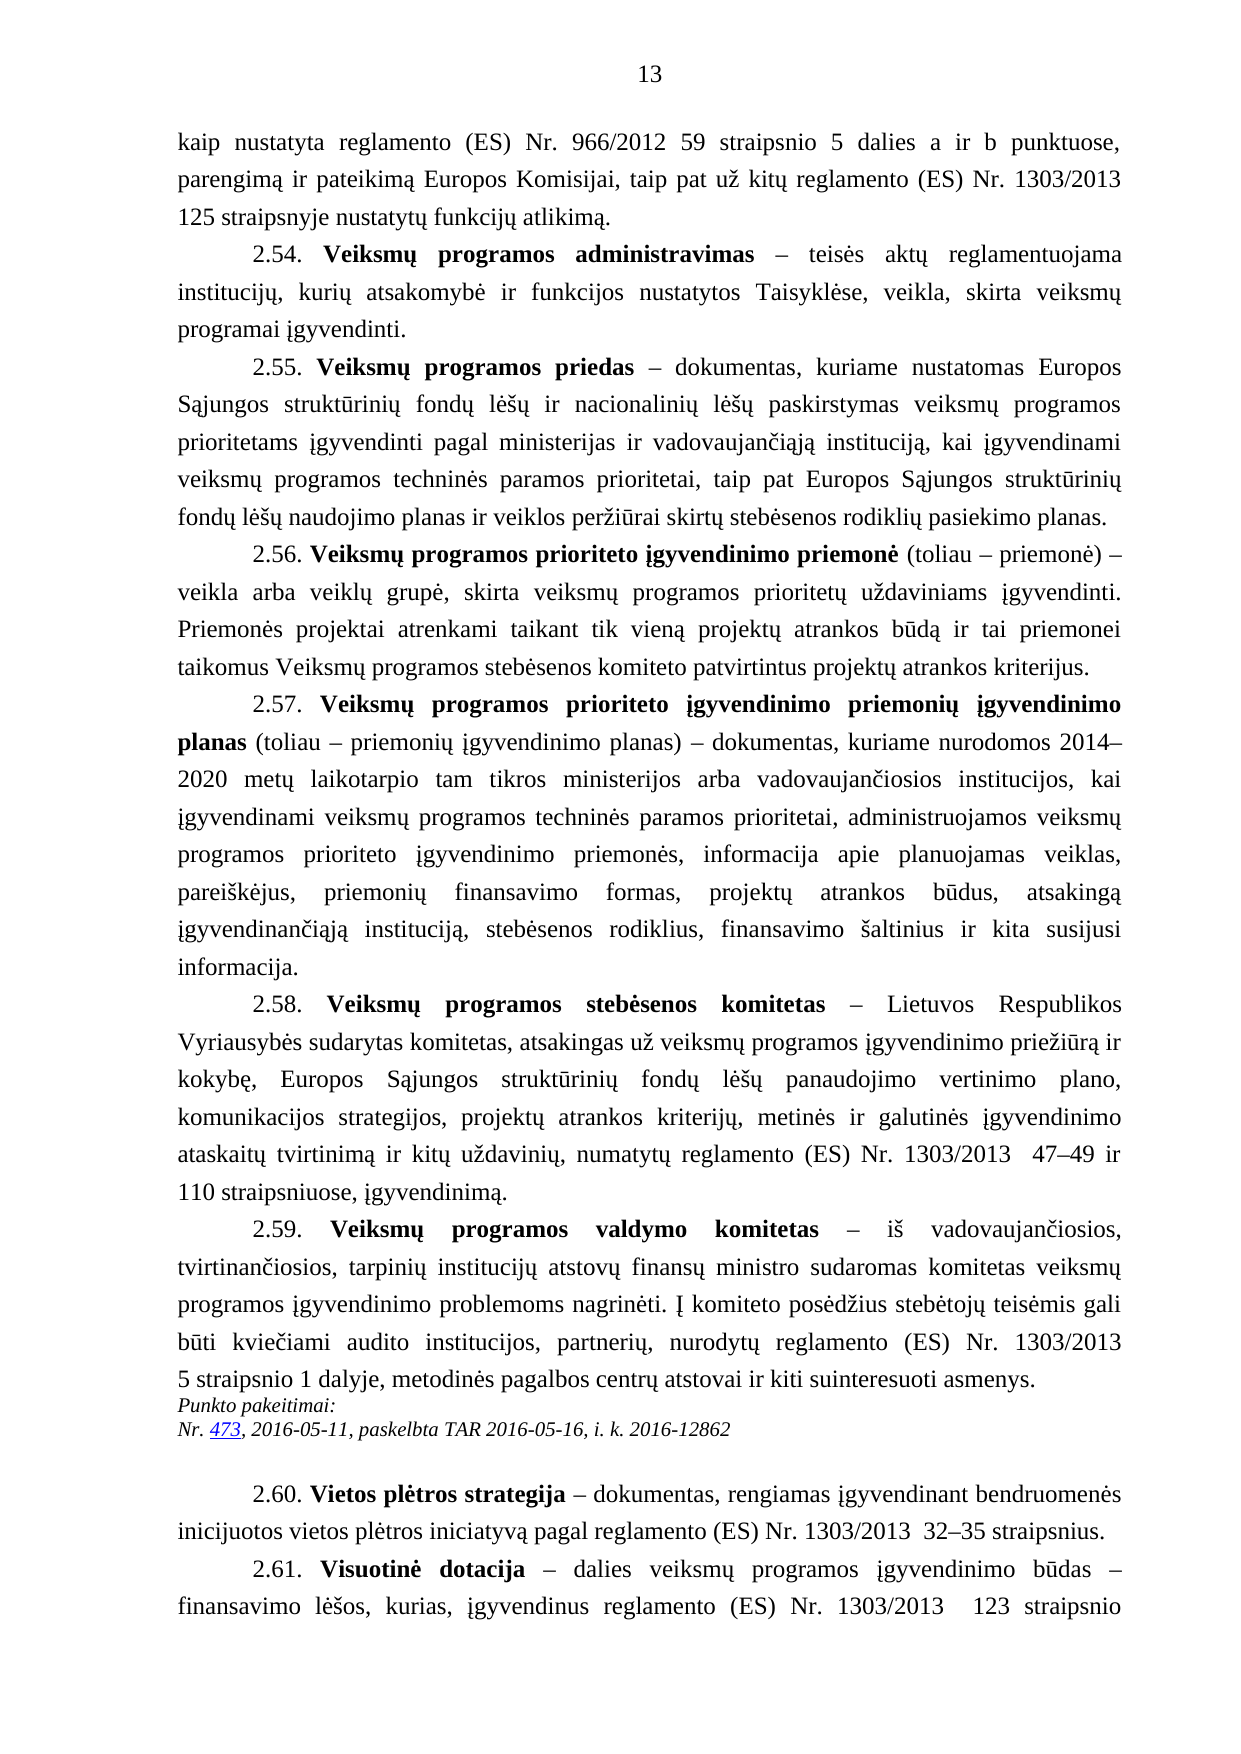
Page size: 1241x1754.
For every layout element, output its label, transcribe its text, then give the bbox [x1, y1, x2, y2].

text 2.56. Veiksmų programos prioriteto įgyvendinimo priemonė (toliau – priemonė) – veikla arba veiklų grupė, skirta veiksmų programos prioritetų uždaviniams įgyvendinti. Priemonės projektai atrenkami taikant tik vieną projektų atrankos būdą ir tai priemonei taikomus Veiksmų programos stebėsenos komiteto patvirtintus projektų atrankos kriterijus. [177, 531, 1122, 681]
text kaip nustatyta reglamento (ES) Nr. 966/2012 59 straipsnio 5 dalies a ir b punktuose, parengimą ir pateikimą Europos Komisijai, taip pat už kitų reglamento (ES) Nr. 1303/2013 125 straipsnyje nustatytų funkcijų atlikimą. [177, 118, 1122, 231]
text 2.61. Visuotinė dotacija – dalies veiksmų programos įgyvendinimo būdas – finansavimo lėšos, kurias, įgyvendinus reglamento (ES) Nr. 1303/2013 123 straipsnio [177, 1545, 1122, 1620]
text 2.60. Vietos plėtros strategija – dokumentas, rengiamas įgyvendinant bendruomenės inicijuotos vietos plėtros iniciatyvą pagal reglamento (ES) Nr. 1303/2013 32–35 straipsnius. [177, 1470, 1122, 1545]
text Punkto pakeitimai: [177, 1393, 1122, 1417]
text 2.59. Veiksmų programos valdymo komitetas – iš vadovaujančiosios, tvirtinančiosios, tarpinių institucijų atstovų finansų ministro sudaromas komitetas veiksmų programos įgyvendinimo problemoms nagrinėti. Į komiteto posėdžius stebėtojų teisėmis gali būti kviečiami audito institucijos, partnerių, nurodytų reglamento (ES) Nr. 1303/2013 5 straipsnio 1 dalyje, metodinės pagalbos centrų atstovai ir kiti suinteresuoti asmenys. [177, 1206, 1122, 1393]
text 2.58. Veiksmų programos stebėsenos komitetas – Lietuvos Respublikos Vyriausybės sudarytas komitetas, atsakingas už veiksmų programos įgyvendinimo priežiūrą ir kokybę, Europos Sąjungos struktūrinių fondų lėšų panaudojimo vertinimo plano, komunikacijos strategijos, projektų atrankos kriterijų, metinės ir galutinės įgyvendinimo ataskaitų tvirtinimą ir kitų uždavinių, numatytų reglamento (ES) Nr. 1303/2013 47–49 ir 110 straipsniuose, įgyvendinimą. [177, 981, 1122, 1206]
text 2.57. Veiksmų programos prioriteto įgyvendinimo priemonių įgyvendinimo planas (toliau – priemonių įgyvendinimo planas) – dokumentas, kuriame nurodomos 2014–2020 metų laikotarpio tam tikros ministerijos arba vadovaujančiosios institucijos, kai įgyvendinami veiksmų programos techninės paramos prioritetai, administruojamos veiksmų programos prioriteto įgyvendinimo priemonės, informacija apie planuojamas veiklas, pareiškėjus, priemonių finansavimo formas, projektų atrankos būdus, atsakingą įgyvendinančiąją instituciją, stebėsenos rodiklius, finansavimo šaltinius ir kita susijusi informacija. [177, 681, 1122, 981]
text Nr. 473, 2016-05-11, paskelbta TAR 2016-05-16, i. k. 2016-12862 [177, 1417, 1122, 1441]
text 2.54. Veiksmų programos administravimas – teisės aktų reglamentuojama institucijų, kurių atsakomybė ir funkcijos nustatytos Taisyklėse, veikla, skirta veiksmų programai įgyvendinti. [177, 231, 1122, 343]
text 2.55. Veiksmų programos priedas – dokumentas, kuriame nustatomas Europos Sąjungos struktūrinių fondų lėšų ir nacionalinių lėšų paskirstymas veiksmų programos prioritetams įgyvendinti pagal ministerijas ir vadovaujančiąją instituciją, kai įgyvendinami veiksmų programos techninės paramos prioritetai, taip pat Europos Sąjungos struktūrinių fondų lėšų naudojimo planas ir veiklos peržiūrai skirtų stebėsenos rodiklių pasiekimo planas. [177, 343, 1122, 531]
